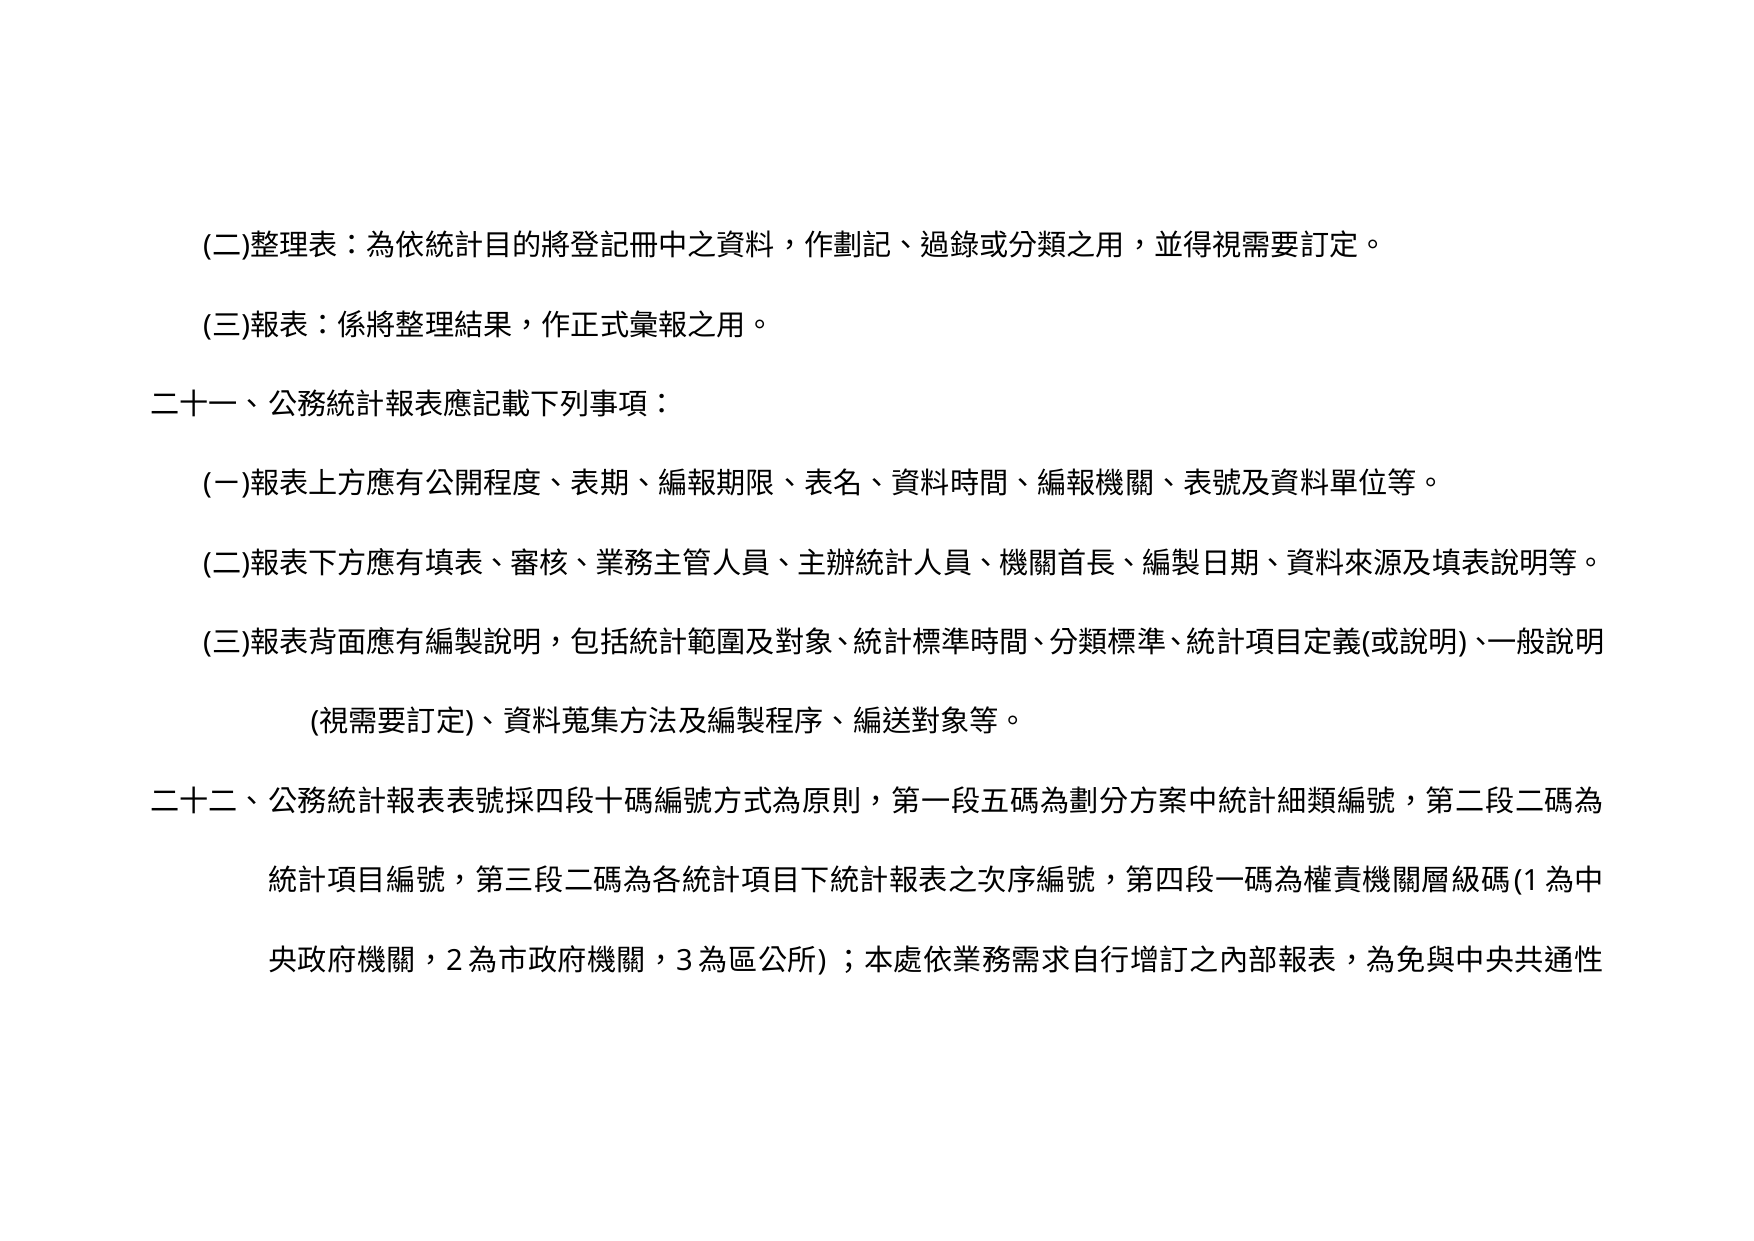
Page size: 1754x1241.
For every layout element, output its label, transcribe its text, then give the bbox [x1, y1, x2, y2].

list 公務統計報表表號採四段十碼編號方式為原則，第一段五碼為劃分方案中統計細類編號，第二段二碼為統計項目編號，第三段二碼為各統計項目下統計報表之次序編號，第四段一碼為權責機關層級碼(1為中央政府機關，2為市政府機關，3為區公所) ；本處依業務需求自行增訂之內部報表，為免與中央共通性 [150, 759, 1604, 997]
text (二)報表下方應有填表、審核、業務主管人員、主辦統計人員、機關首長、編製日期、資料來源及填表說明等。 [150, 521, 1604, 600]
list 公務統計報表應記載下列事項： [150, 362, 1604, 441]
text (三)報表背面應有編製說明，包括統計範圍及對象、統計標準時間、分類標準、統計項目定義(或說明)、一般說明(視需要訂定)、資料蒐集方法及編製程序、編送對象等。 [150, 600, 1604, 759]
text (三)報表：係將整理結果，作正式彙報之用。 [150, 283, 1604, 362]
text (二)整理表：為依統計目的將登記冊中之資料，作劃記、過錄或分類之用，並得視需要訂定。 [150, 203, 1604, 283]
text (ㄧ)報表上方應有公開程度、表期、編報期限、表名、資料時間、編報機關、表號及資料單位等。 [150, 441, 1604, 521]
